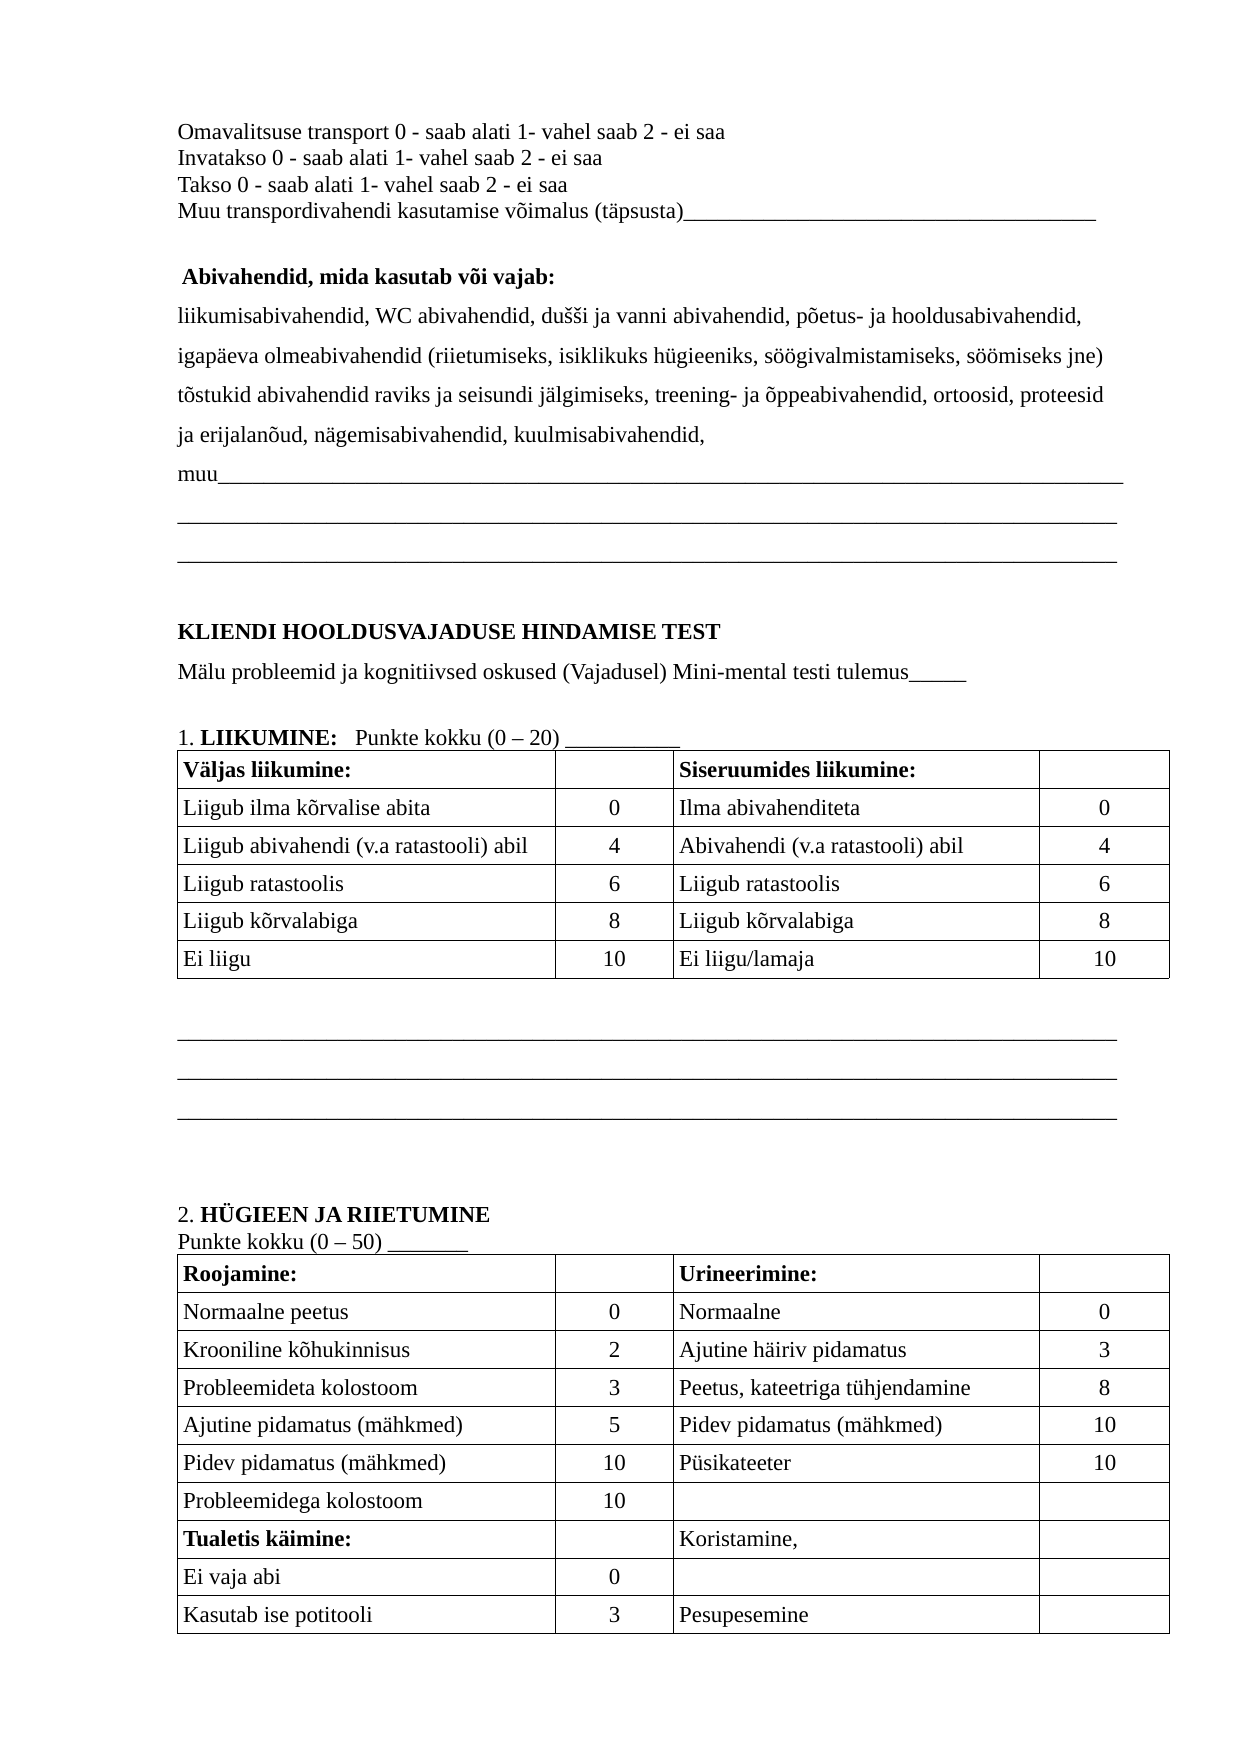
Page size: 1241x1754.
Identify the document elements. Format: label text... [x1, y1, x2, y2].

table_cell 0 [556, 1559, 673, 1595]
text Omavalitsuse transport 0 - saab alati 1- vahel saab 2 - ei saa Invatakso 0 - saab alati 1- vahel saab 2 - ei saa Takso 0 - saab alati 1- vahel saab 2 - ei saa Muu transpordivahendi kasutamise võimalus (täpsusta)____________________________________ [177, 118, 1169, 223]
table_header [556, 1255, 673, 1292]
table_cell Probleemidega kolostoom [178, 1483, 555, 1519]
table_cell Liigub kõrvalabiga [674, 903, 1039, 939]
table_cell 0 [1040, 1293, 1169, 1330]
table_header [556, 751, 673, 788]
table_cell Normaalne peetus [178, 1293, 555, 1330]
table_cell 0 [1040, 789, 1169, 826]
table_cell Tualetis käimine: [178, 1521, 555, 1557]
table_cell [556, 1521, 673, 1557]
table_cell Kasutab ise potitooli [178, 1596, 555, 1633]
table_cell 8 [1040, 1369, 1169, 1406]
table_cell 10 [1040, 941, 1169, 977]
text 1. LIIKUMINE: Punkte kokku (0 – 20) __________ [177, 724, 1169, 750]
table_cell 5 [556, 1407, 673, 1444]
table_cell Ei liigu/lamaja [674, 941, 1039, 977]
table_cell Peetus, kateetriga tühjendamine [674, 1369, 1039, 1406]
table_cell Ajutine pidamatus (mähkmed) [178, 1407, 555, 1444]
table_cell Ei liigu [178, 941, 555, 977]
table_cell Probleemideta kolostoom [178, 1369, 555, 1406]
table_cell Liigub ilma kõrvalise abita [178, 789, 555, 826]
text __________________________________________________________________________________ __________________________________________________________________________________ [177, 1017, 1169, 1083]
table_header Roojamine: [178, 1255, 555, 1292]
table_cell 10 [556, 1445, 673, 1482]
table_cell 4 [556, 827, 673, 864]
table_cell 8 [556, 903, 673, 939]
table_cell Ei vaja abi [178, 1559, 555, 1595]
table_header Väljas liikumine: [178, 751, 555, 788]
table_cell [674, 1483, 1039, 1519]
table_cell 4 [1040, 827, 1169, 864]
table_cell Pidev pidamatus (mähkmed) [178, 1445, 555, 1482]
table_cell Püsikateeter [674, 1445, 1039, 1482]
table_cell 10 [556, 1483, 673, 1519]
table_cell Normaalne [674, 1293, 1039, 1330]
table_cell 3 [556, 1369, 673, 1406]
table_cell [1040, 1559, 1169, 1595]
table_cell [674, 1559, 1039, 1595]
table_cell 6 [556, 865, 673, 902]
table_header [1040, 1255, 1169, 1292]
table_cell 6 [1040, 865, 1169, 902]
table_header [1040, 751, 1169, 788]
table_cell [1040, 1483, 1169, 1519]
table_cell Liigub abivahendi (v.a ratastooli) abil [178, 827, 555, 864]
table_cell Ajutine häiriv pidamatus [674, 1331, 1039, 1368]
table_cell 0 [556, 1293, 673, 1330]
table_cell [1040, 1521, 1169, 1557]
table_cell Ilma abivahenditeta [674, 789, 1039, 826]
table_cell Koristamine, [674, 1521, 1039, 1557]
table_cell Abivahendi (v.a ratastooli) abil [674, 827, 1039, 864]
table_cell 10 [556, 941, 673, 977]
table_header Siseruumides liikumine: [674, 751, 1039, 788]
table_cell 10 [1040, 1445, 1169, 1482]
table_cell 10 [1040, 1407, 1169, 1444]
table_cell Pesupesemine [674, 1596, 1039, 1633]
table_cell 8 [1040, 903, 1169, 939]
table_cell Liigub ratastoolis [178, 865, 555, 902]
table_cell Pidev pidamatus (mähkmed) [674, 1407, 1039, 1444]
table_cell 3 [1040, 1331, 1169, 1368]
table_cell 2 [556, 1331, 673, 1368]
table_cell Liigub kõrvalabiga [178, 903, 555, 939]
text Abivahendid, mida kasutab või vajab: liikumisabivahendid, WC abivahendid, dušši ja vanni abivahendid, põetus- ja hooldusabivahendid, igapäeva olmeabivahendid (riietumiseks, isiklikuks hügieeniks, söögivalmistamiseks, söömiseks jne) tõstukid abivahendid raviks ja seisundi jälgimiseks, treening- ja õppeabivahendid, ortoosid, proteesid ja erijalanõud, nägemisabivahendid, kuulmisabivahendid, muu_______________________________________________________________________________ __________________________________________________________________________________ __________________________________________________________________________________ KLIENDI HOOLDUSVAJADUSE HINDAMISE TEST Mälu probleemid ja kognitiivsed oskused (Vajadusel) Mini-mental testi tulemus_____ [177, 263, 1169, 684]
table_cell Liigub ratastoolis [674, 865, 1039, 902]
text __________________________________________________________________________________ [177, 1096, 1169, 1122]
text 2. HÜGIEEN JA RIIETUMINE Punkte kokku (0 – 50) _______ [177, 1201, 1169, 1254]
table_cell 3 [556, 1596, 673, 1633]
table_cell [1040, 1596, 1169, 1633]
table_cell 0 [556, 789, 673, 826]
table_cell Krooniline kõhukinnisus [178, 1331, 555, 1368]
table_header Urineerimine: [674, 1255, 1039, 1292]
